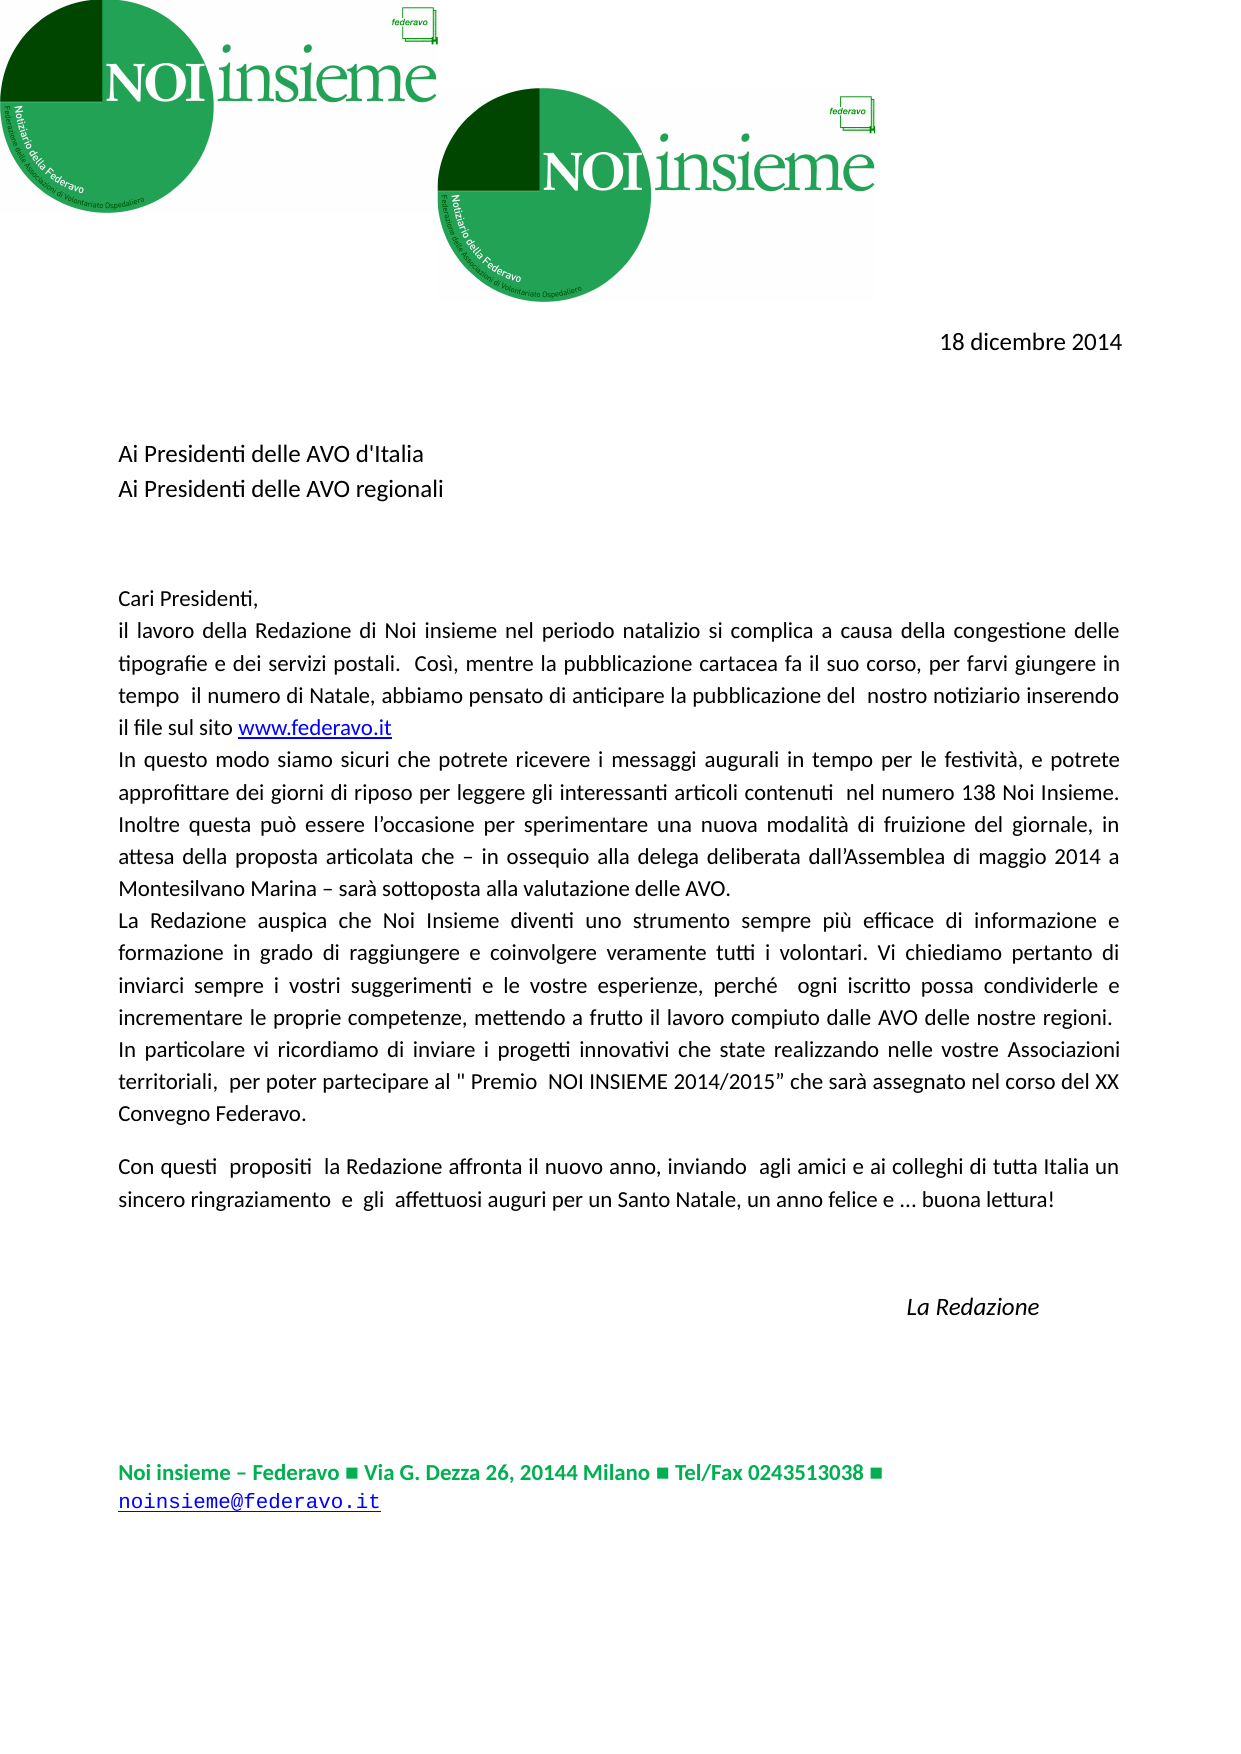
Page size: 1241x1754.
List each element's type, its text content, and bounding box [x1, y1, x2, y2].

text Ai Presidenti delle AVO d'Italia Ai Presidenti delle AVO regionali [118, 438, 1122, 503]
text Noi insieme – Federavo ■ Via G. Dezza 26, 20144 Milano ■ Tel/Fax 0243513038 ■ noinsieme@federavo.it [118, 1458, 1122, 1515]
text Cari Presidenti, il lavoro della Redazione di Noi insieme nel periodo natalizio si complica a causa della congestione delle tipografie e dei servizi postali. Così, mentre la pubblicazione cartacea fa il suo corso, per farvi giungere in tempo il numero di Natale, abbiamo pensato di anticipare la pubblicazione del nostro notiziario inserendo il file sul sito www.federavo.it In questo modo siamo sicuri che potrete ricevere i messaggi augurali in tempo per le festività, e potrete approfittare dei giorni di riposo per leggere gli interessanti articoli contenuti nel numero 138 Noi Insieme. Inoltre questa può essere l’occasione per sperimentare una nuova modalità di fruizione del giornale, in attesa della proposta articolata che – in ossequio alla delega deliberata dall’Assemblea di maggio 2014 a Montesilvano Marina – sarà sottoposta alla valutazione delle AVO. La Redazione auspica che Noi Insieme diventi uno strumento sempre più efficace di informazione e formazione in grado di raggiungere e coinvolgere veramente tutti i volontari. Vi chiediamo pertanto di inviarci sempre i vostri suggerimenti e le vostre esperienze, perché ogni iscritto possa condividerle e incrementare le proprie competenze, mettendo a frutto il lavoro compiuto dalle AVO delle nostre regioni. In particolare vi ricordiamo di inviare i progetti innovativi che state realizzando nelle vostre Associazioni territoriali, per poter partecipare al " Premio NOI INSIEME 2014/2015” che sarà assegnato nel corso del XX Convegno Federavo. [118, 584, 1122, 1127]
picture [0, 0, 876, 302]
text 18 dicembre 2014 [118, 326, 1122, 357]
text Con questi propositi la Redazione affronta il nuovo anno, inviando agli amici e ai colleghi di tutta Italia un sincero ringraziamento e gli affettuosi auguri per un Santo Natale, un anno felice e ... buona lettura! [118, 1152, 1122, 1213]
text La Redazione [782, 1291, 1122, 1321]
